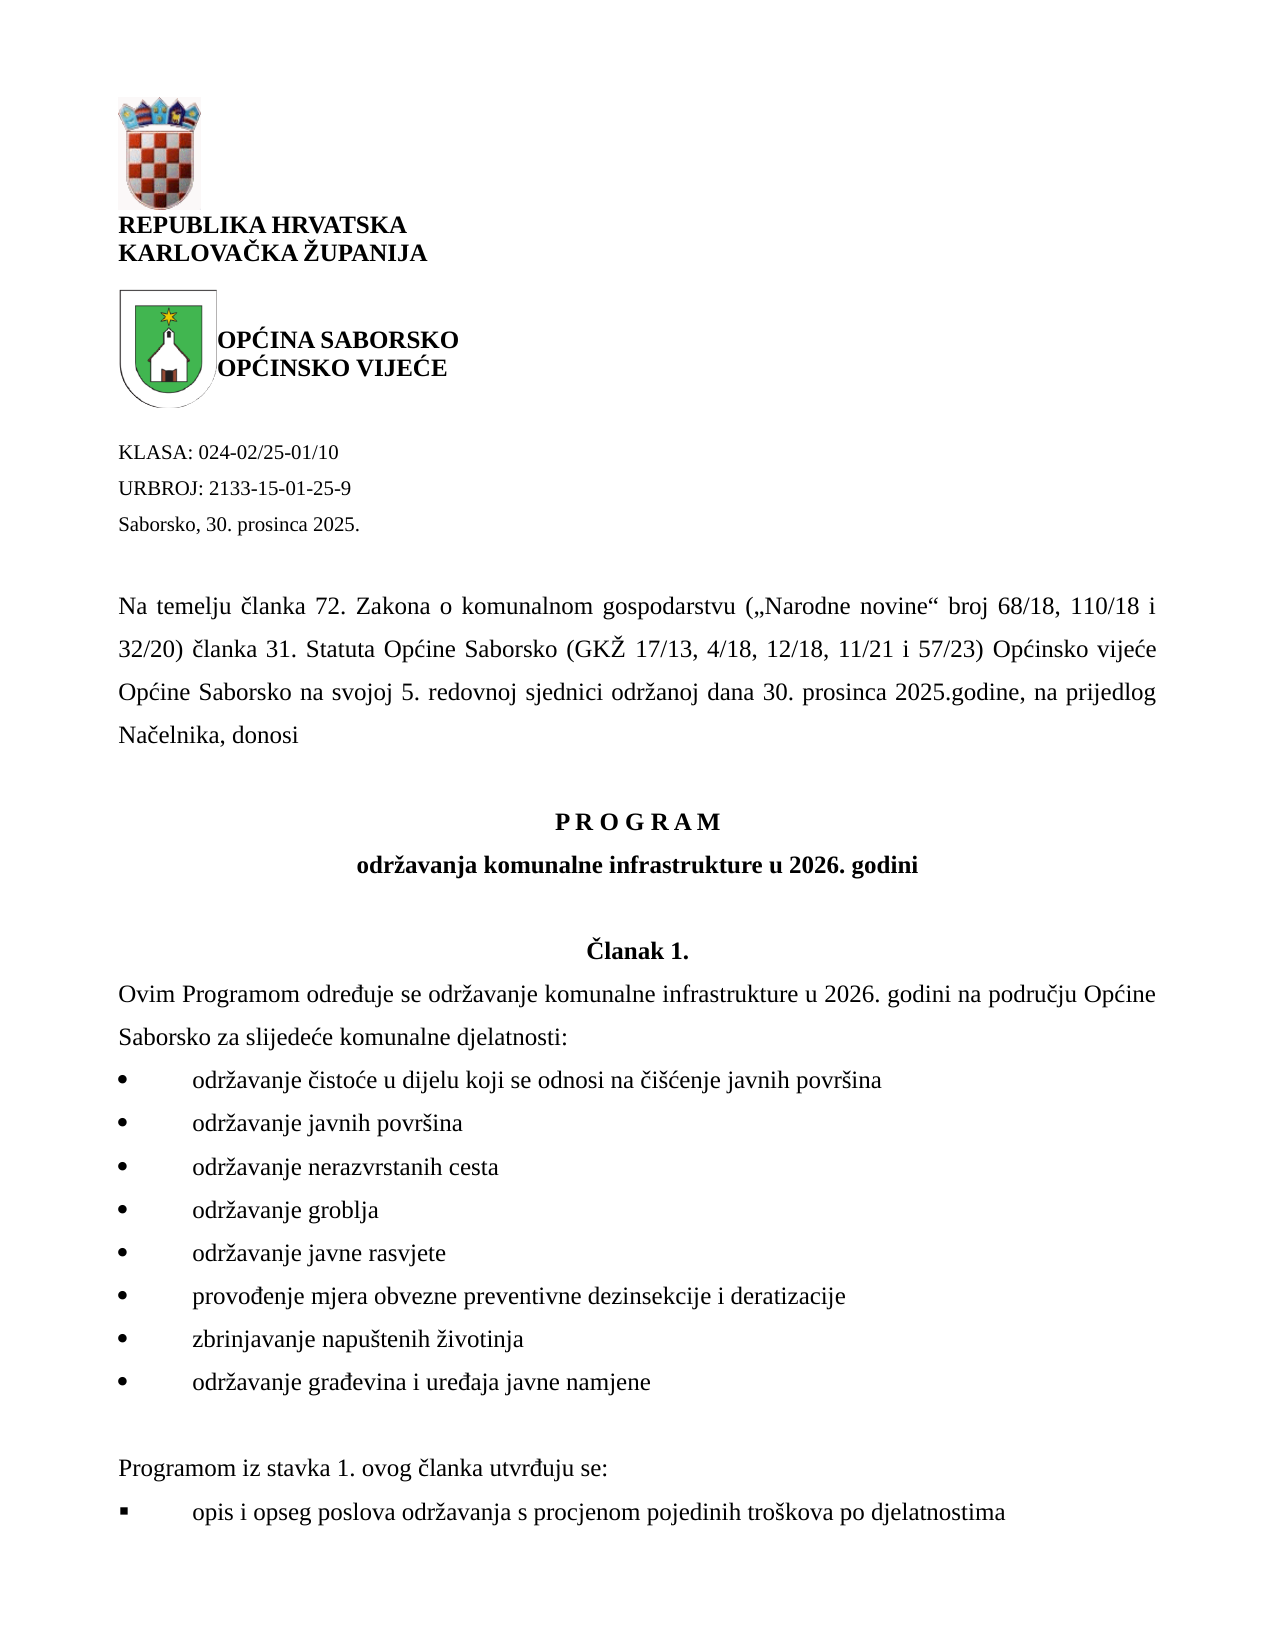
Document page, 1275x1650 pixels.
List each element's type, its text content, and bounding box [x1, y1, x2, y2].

list održavanje čistoće u dijelu koji se odnosi na čišćenje javnih površina [118, 1065, 1157, 1094]
text Članak 1. [118, 936, 1157, 965]
text KARLOVAČKA ŽUPANIJA [118, 238, 1157, 267]
text Na temelju članka 72. Zakona o komunalnom gospodarstvu („Narodne novine“ broj 68/18, 110/18 i 32/20) članka 31. Statuta Općine Saborsko (GKŽ 17/13, 4/18, 12/18, 11/21 i 57/23) Općinsko vijeće Općine Saborsko na svojoj 5. redovnoj sjednici održanoj dana 30. prosinca 2025.godine, na prijedlog Načelnika, donosi [118, 591, 1157, 749]
list zbrinjavanje napuštenih životinja [118, 1324, 1157, 1353]
list održavanje javne rasvjete [118, 1238, 1157, 1267]
text OPĆINSKO VIJEĆE [213, 353, 1157, 382]
list provođenje mjera obvezne preventivne dezinsekcije i deratizacije [118, 1281, 1157, 1310]
text OPĆINA SABORSKO [217, 325, 1157, 353]
text P R O G R A M [118, 807, 1157, 835]
text održavanja komunalne infrastrukture u 2026. godini [118, 850, 1157, 878]
list opis i opseg poslova održavanja s procjenom pojedinih troškova po djelatnostima [118, 1497, 1157, 1525]
list održavanje groblja [118, 1195, 1157, 1223]
text REPUBLIKA HRVATSKA [118, 210, 1157, 238]
text Saborsko, 30. prosinca 2025. [118, 512, 1157, 536]
list održavanje građevina i uređaja javne namjene [118, 1367, 1157, 1396]
text Ovim Programom određuje se održavanje komunalne infrastrukture u 2026. godini na području Općine Saborsko za slijedeće komunalne djelatnosti: [118, 979, 1157, 1051]
list održavanje javnih površina [118, 1108, 1157, 1137]
text URBROJ: 2133-15-01-25-9 [118, 476, 1157, 500]
list održavanje nerazvrstanih cesta [118, 1152, 1157, 1180]
text KLASA: 024-02/25-01/10 [118, 440, 1157, 464]
text Programom iz stavka 1. ovog članka utvrđuju se: [118, 1453, 1157, 1482]
